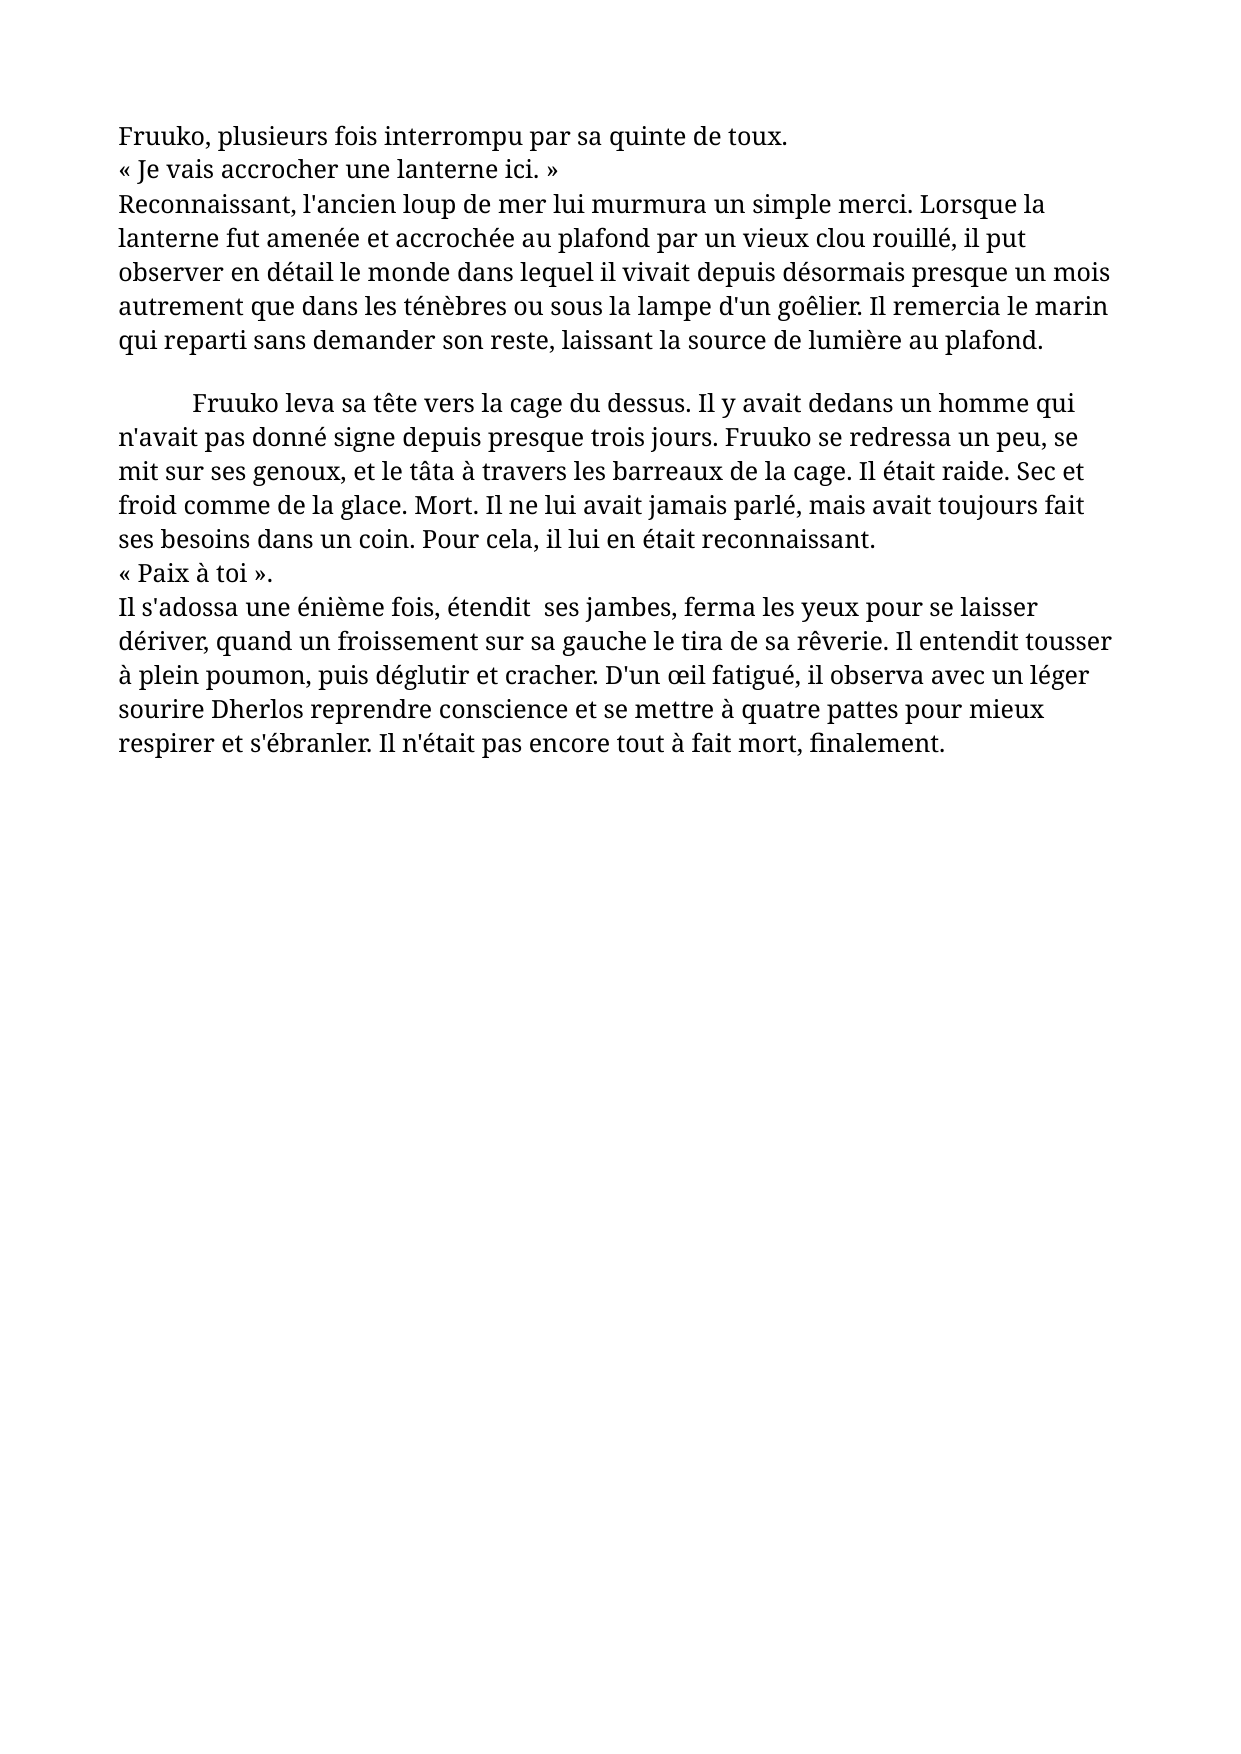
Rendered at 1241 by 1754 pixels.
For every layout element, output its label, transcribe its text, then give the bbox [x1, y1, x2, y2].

text « Paix à toi ». [118, 556, 1122, 590]
text « Je vais accrocher une lanterne ici. » [118, 152, 1122, 186]
text Fruuko, plusieurs fois interrompu par sa quinte de toux. [118, 118, 1122, 152]
text Reconnaissant, l'ancien loup de mer lui murmura un simple merci. Lorsque la lanterne fut amenée et accrochée au plafond par un vieux clou rouillé, il put observer en détail le monde dans lequel il vivait depuis désormais presque un mois autrement que dans les ténèbres ou sous la lampe d'un goêlier. Il remercia le marin qui reparti sans demander son reste, laissant la source de lumière au plafond. [118, 186, 1122, 357]
text Il s'adossa une énième fois, étendit ses jambes, ferma les yeux pour se laisser dériver, quand un froissement sur sa gauche le tira de sa rêverie. Il entendit tousser à plein poumon, puis déglutir et cracher. D'un œil fatigué, il observa avec un léger sourire Dherlos reprendre conscience et se mettre à quatre pattes pour mieux respirer et s'ébranler. Il n'était pas encore tout à fait mort, finalement. [118, 590, 1122, 760]
text Fruuko leva sa tête vers la cage du dessus. Il y avait dedans un homme qui n'avait pas donné signe depuis presque trois jours. Fruuko se redressa un peu, se mit sur ses genoux, et le tâta à travers les barreaux de la cage. Il était raide. Sec et froid comme de la glace. Mort. Il ne lui avait jamais parlé, mais avait toujours fait ses besoins dans un coin. Pour cela, il lui en était reconnaissant. [118, 385, 1122, 556]
